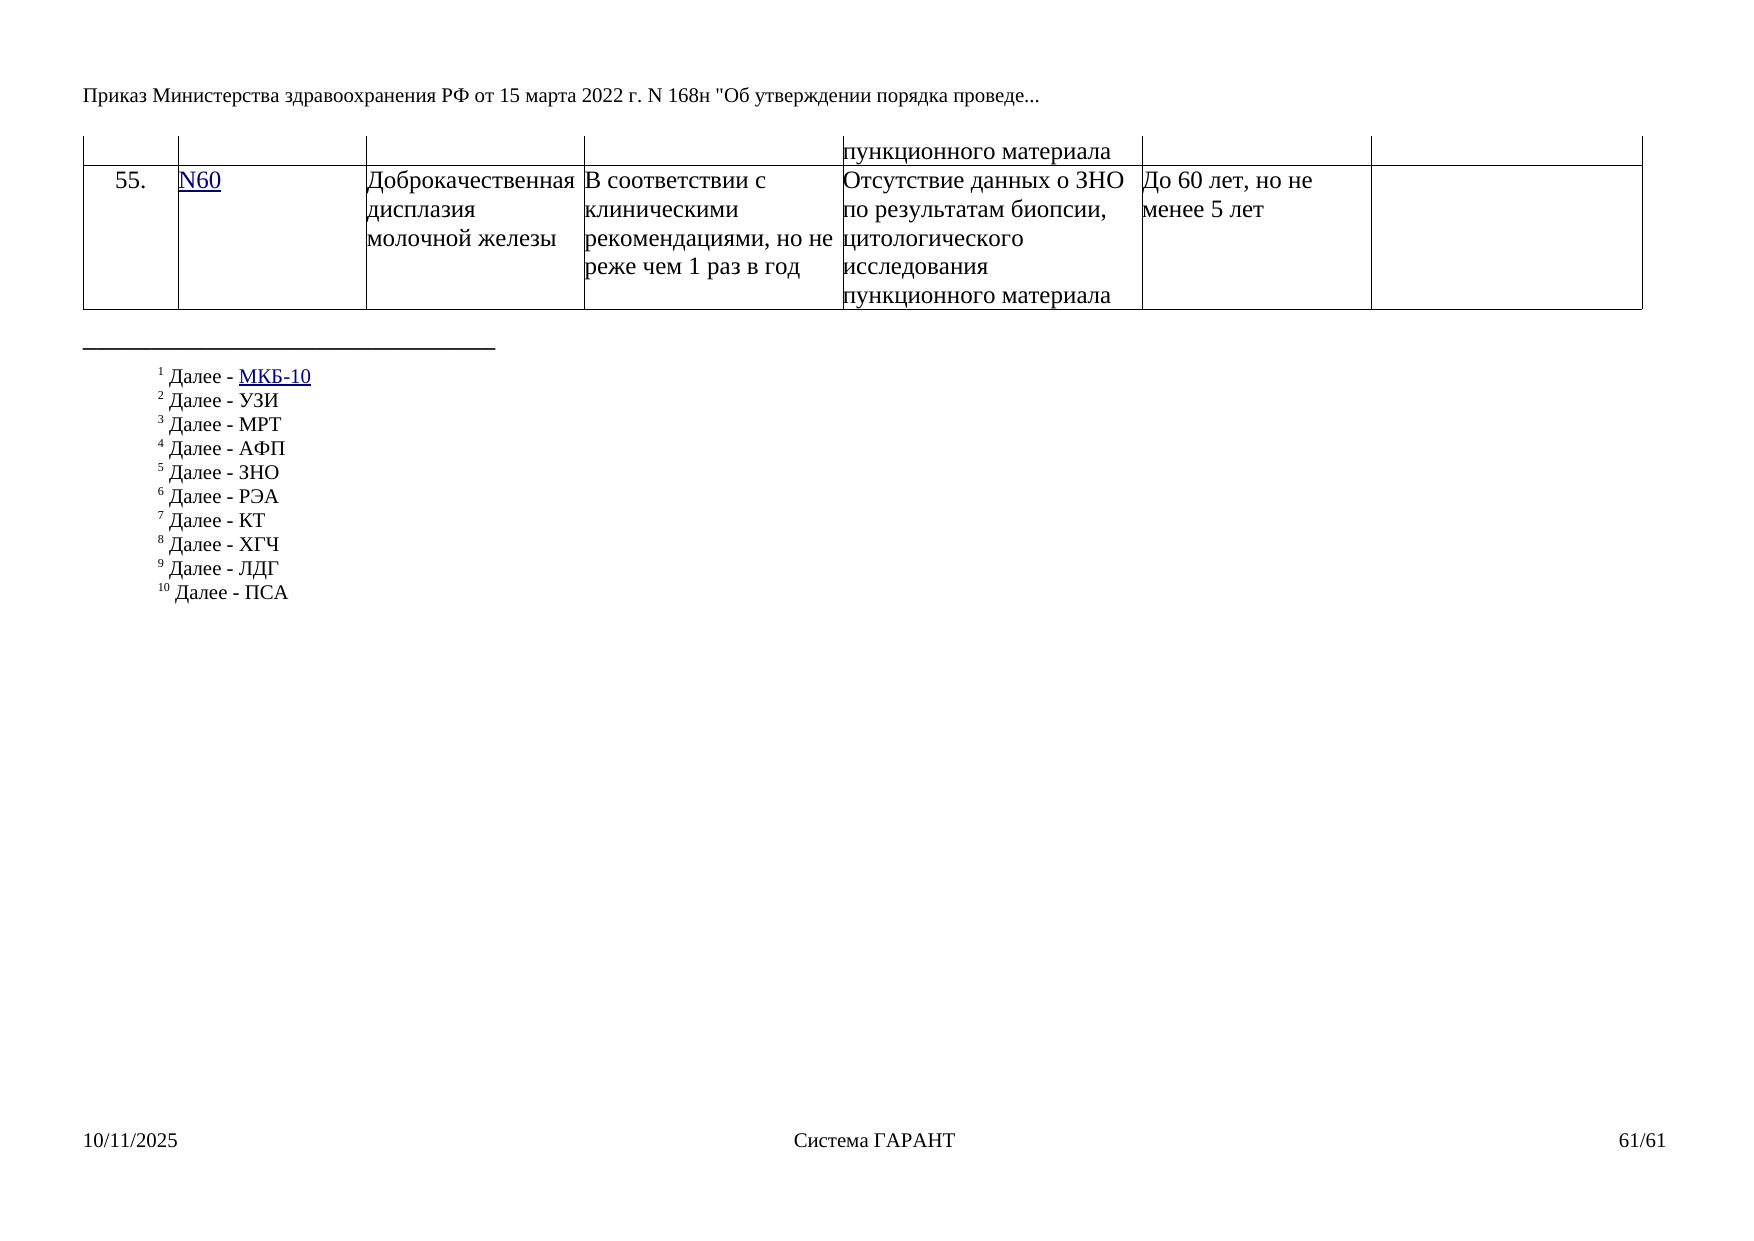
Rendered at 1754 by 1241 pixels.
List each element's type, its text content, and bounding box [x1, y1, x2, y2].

table_cell Доброкачественная дисплазия молочной железы [367, 166, 584, 309]
text 4 Далее - АФП [83, 436, 1671, 460]
table_cell [367, 136, 584, 165]
text 9 Далее - ЛДГ [83, 556, 1671, 580]
text 7 Далее - КТ [83, 508, 1671, 532]
table_cell До 60 лет, но не менее 5 лет [1143, 166, 1371, 309]
text 6 Далее - РЭА [83, 484, 1671, 508]
text 1 Далее - МКБ-10 [83, 364, 1671, 388]
table_cell N60 [179, 166, 366, 309]
table_cell [179, 136, 366, 165]
table_cell [1372, 166, 1642, 309]
table_cell Отсутствие данных о ЗНО по результатам биопсии, цитологического исследования пункционного материала [844, 166, 1142, 309]
table_cell В соответствии с клиническими рекомендациями, но не реже чем 1 раз в год [585, 166, 843, 309]
text 5 Далее - ЗНО [83, 460, 1671, 484]
table_cell пункционного материала [844, 136, 1142, 165]
text 8 Далее - ХГЧ [83, 532, 1671, 556]
table_cell [585, 136, 843, 165]
table_cell [1372, 136, 1642, 165]
text 10 Далее - ПСА [83, 580, 1671, 604]
table_cell 55. [84, 166, 178, 309]
text 3 Далее - MPT [83, 412, 1671, 436]
table_cell [84, 136, 178, 165]
text ────────────────────────────── [83, 338, 1671, 364]
text 2 Далее - УЗИ [83, 388, 1671, 412]
table_cell [1143, 136, 1371, 165]
